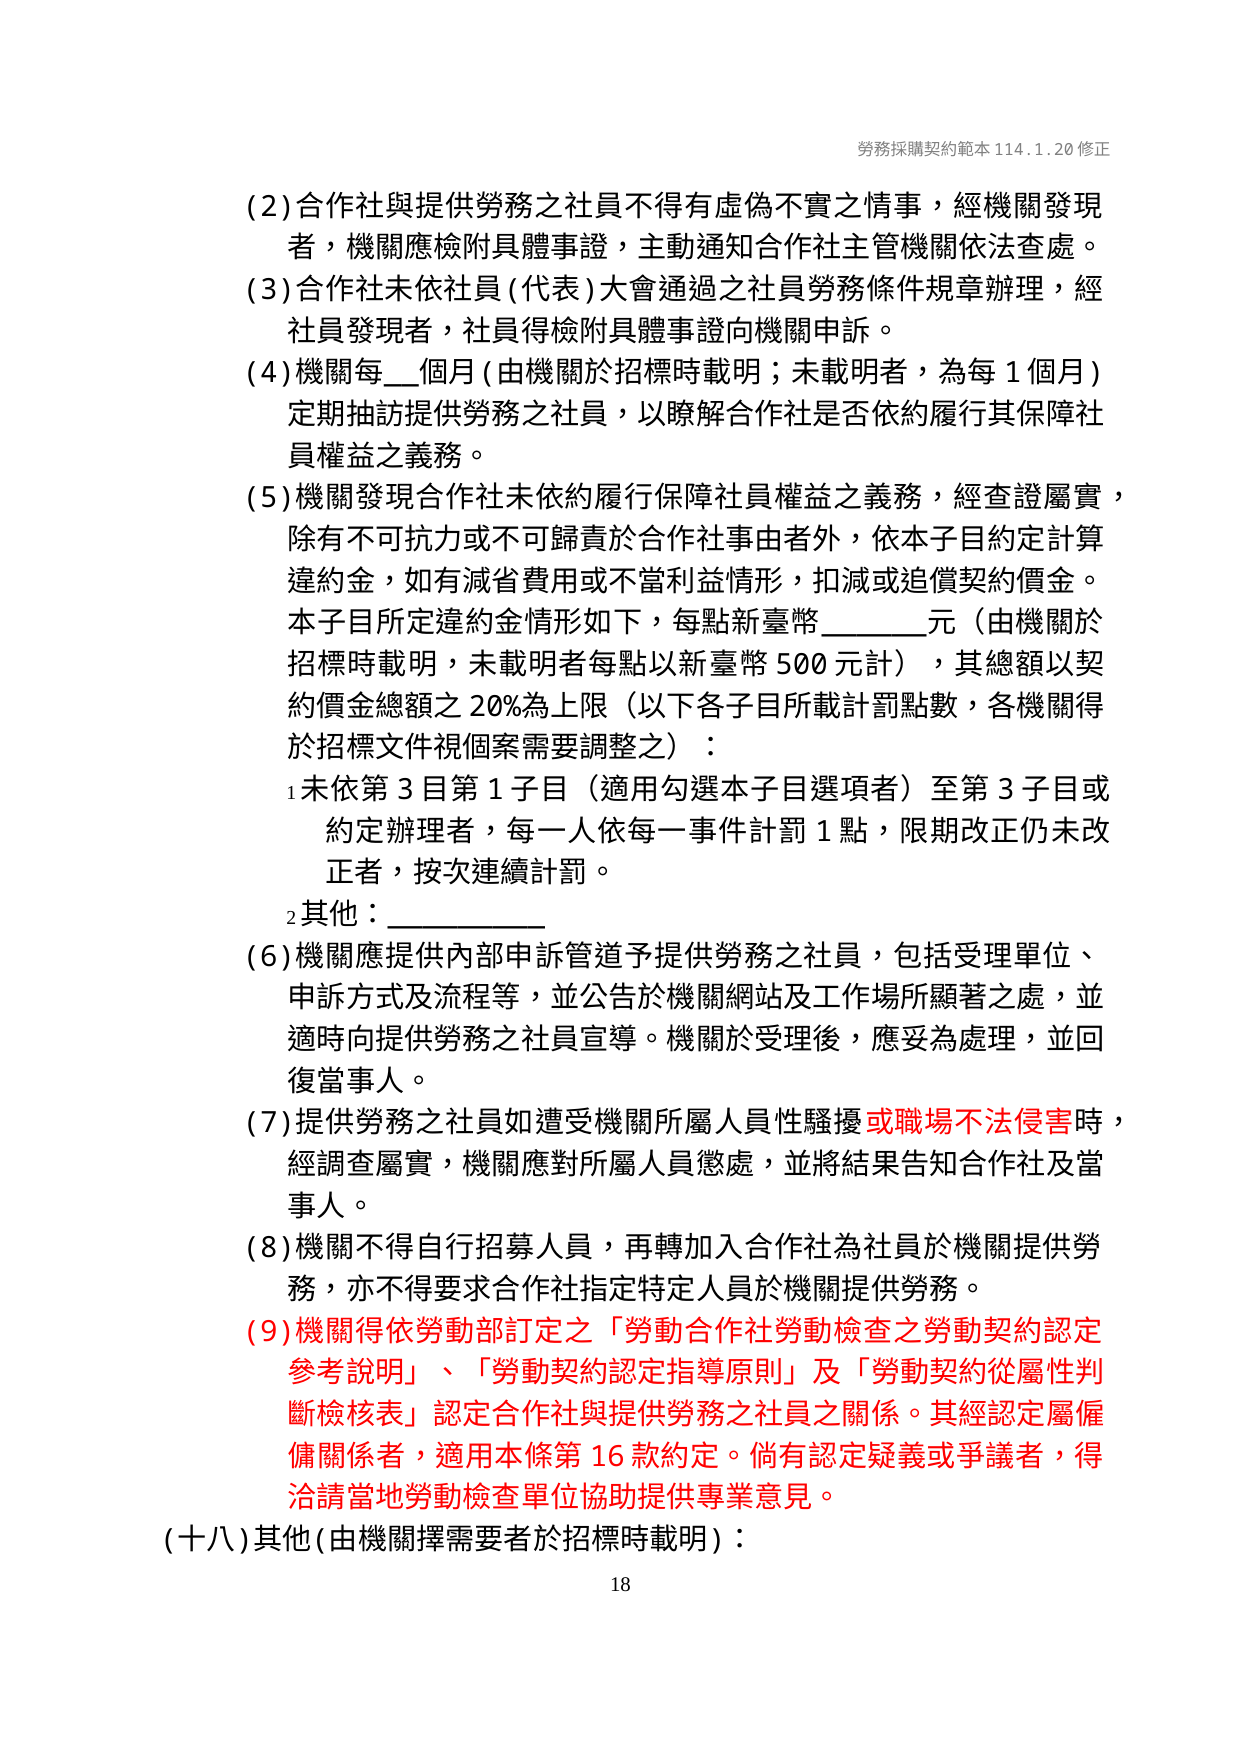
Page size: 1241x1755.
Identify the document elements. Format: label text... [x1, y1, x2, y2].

text (5)機關發現合作社未依約履行保障社員權益之義務，經查證屬實，除有不可抗力或不可歸責於合作社事由者外，依本子目約定計算違約金，如有減省費用或不當利益情形，扣減或追償契約價金。本子目所定違約金情形如下，每點新臺幣______元（由機關於招標時載明，未載明者每點以新臺幣500元計），其總額以契約價金總額之20%為上限（以下各子目所載計罰點數，各機關得於招標文件視個案需要調整之）： [242, 474, 1104, 766]
text (7)提供勞務之社員如遭受機關所屬人員性騷擾或職場不法侵害時，經調查屬實，機關應對所屬人員懲處，並將結果告知合作社及當事人。 [242, 1099, 1104, 1224]
text (6)機關應提供內部申訴管道予提供勞務之社員，包括受理單位、申訴方式及流程等，並公告於機關網站及工作場所顯著之處，並適時向提供勞務之社員宣導。機關於受理後，應妥為處理，並回復當事人。 [242, 933, 1104, 1099]
text (2)合作社與提供勞務之社員不得有虛偽不實之情事，經機關發現者，機關應檢附具體事證，主動通知合作社主管機關依法查處。 [242, 183, 1104, 266]
text (3)合作社未依社員(代表)大會通過之社員勞務條件規章辦理，經社員發現者，社員得檢附具體事證向機關申訴。 [242, 266, 1104, 349]
text (8)機關不得自行招募人員，再轉加入合作社為社員於機關提供勞務，亦不得要求合作社指定特定人員於機關提供勞務。 [242, 1224, 1104, 1308]
text (9)機關得依勞動部訂定之「勞動合作社勞動檢查之勞動契約認定參考說明」、「勞動契約認定指導原則」及「勞動契約從屬性判斷檢核表」認定合作社與提供勞務之社員之關係。其經認定屬僱傭關係者，適用本條第16款約定。倘有認定疑義或爭議者，得洽請當地勞動檢查單位協助提供專業意見。 [242, 1308, 1104, 1516]
text (4)機關每__個月(由機關於招標時載明；未載明者，為每1個月)定期抽訪提供勞務之社員，以瞭解合作社是否依約履行其保障社員權益之義務。 [242, 349, 1104, 474]
text (十八)其他(由機關擇需要者於招標時載明)： [159, 1516, 1110, 1558]
text 1未依第3目第1子目（適用勾選本子目選項者）至第3子目或約定辦理者，每一人依每一事件計罰1點，限期改正仍未改正者，按次連續計罰。 [286, 766, 1110, 891]
text 2其他：_________ [286, 891, 1110, 933]
